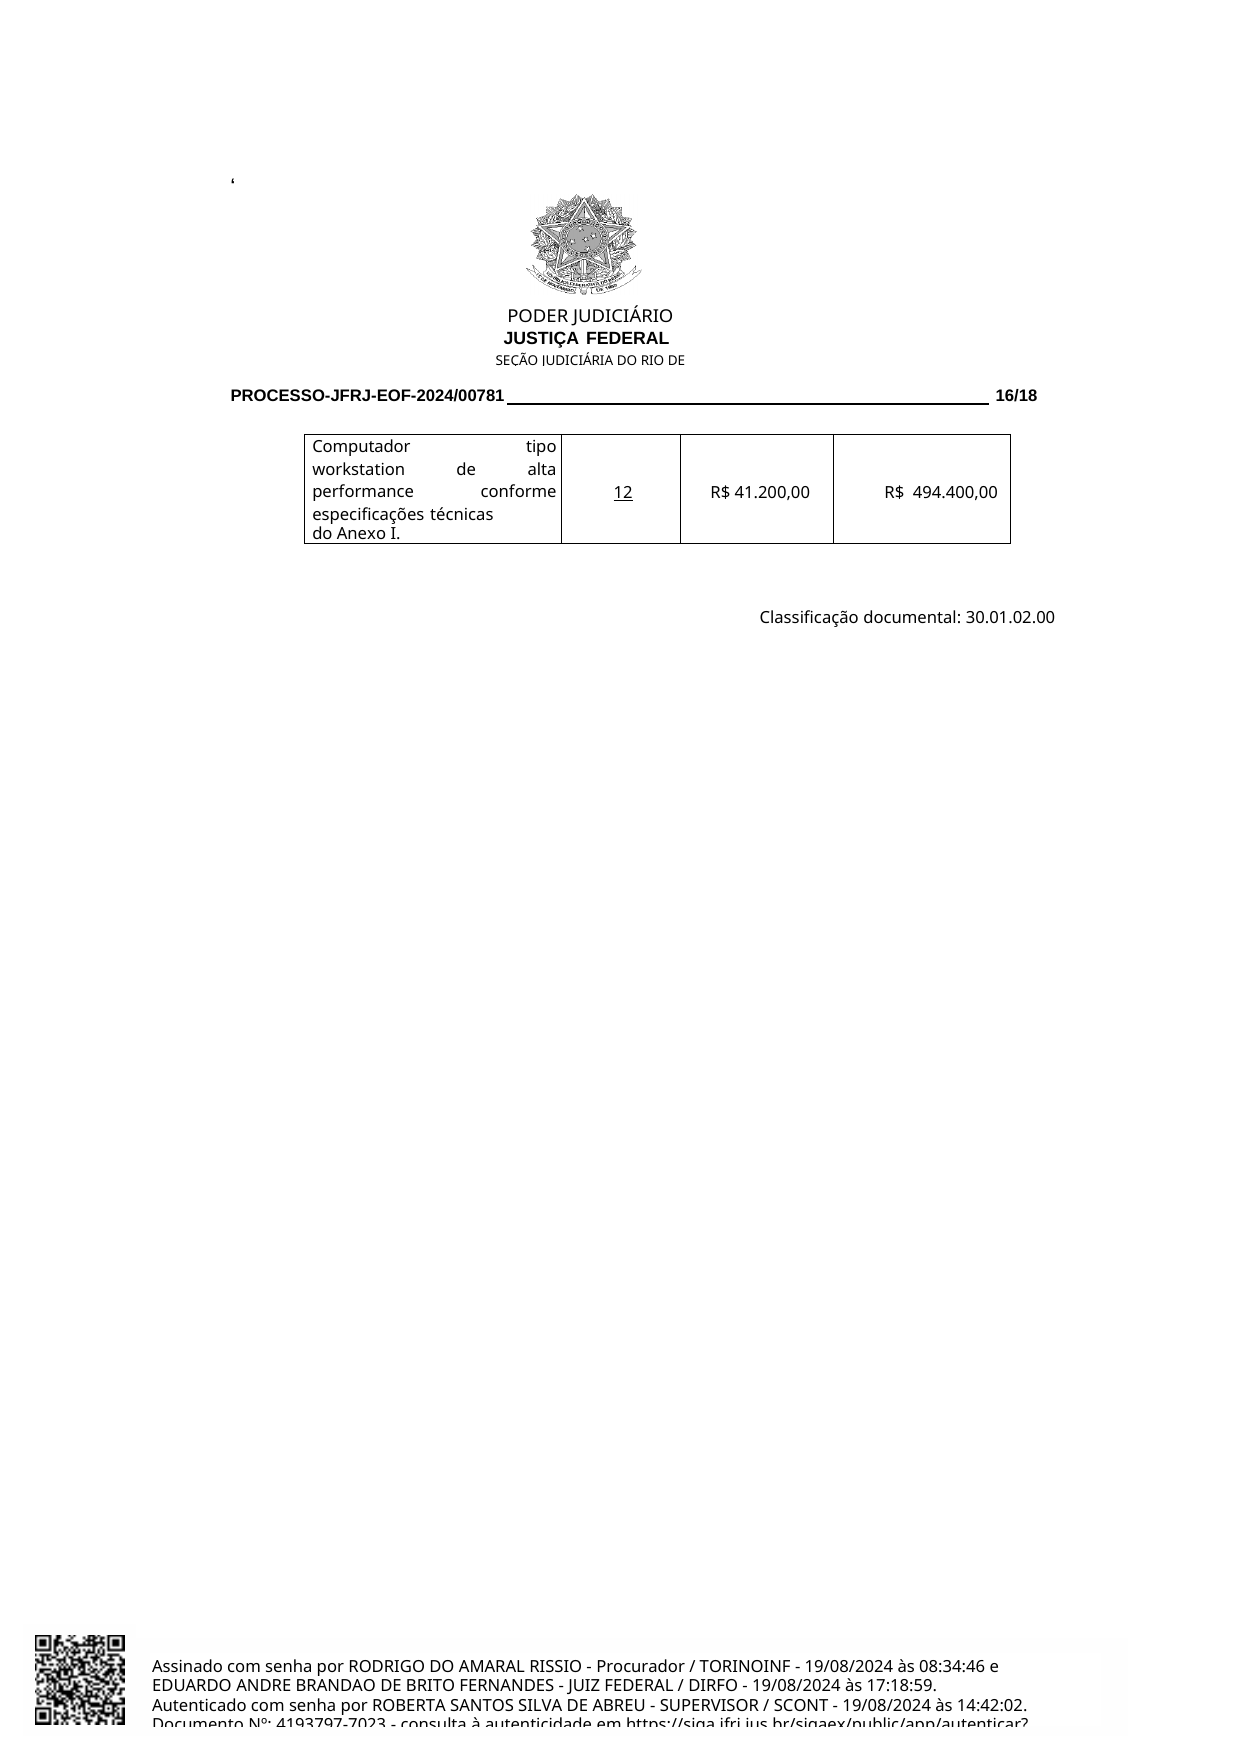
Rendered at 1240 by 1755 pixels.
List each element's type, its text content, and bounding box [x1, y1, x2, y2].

table_cell R$ 41.200,00 [681, 435, 833, 543]
table_cell R$ 494.400,00 [834, 435, 1010, 543]
text Classificação documental: 30.01.02.00 [759, 606, 1239, 628]
table_cell Computador tipo workstation de alta performance conforme especificações técnicas do Anexo I. [305, 435, 561, 543]
table_cell 12 [562, 435, 680, 543]
